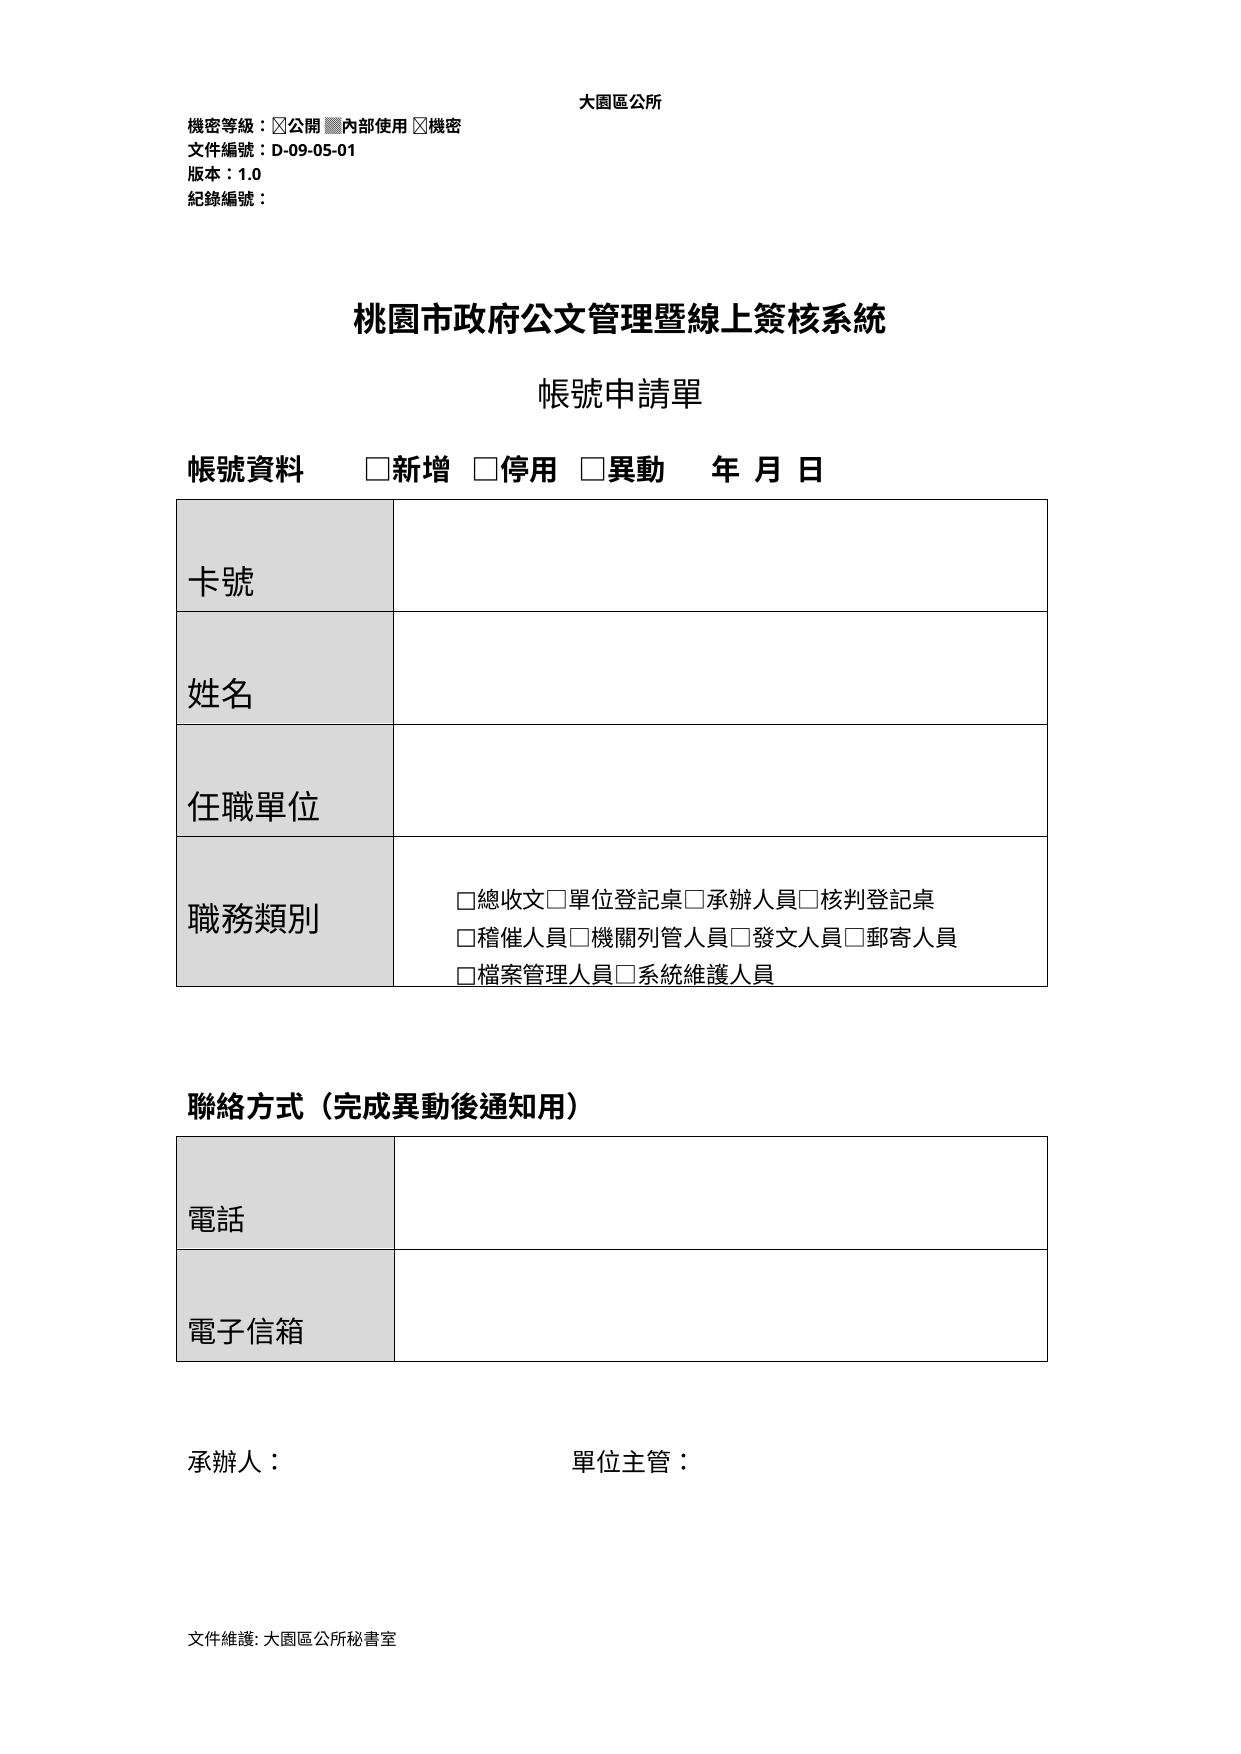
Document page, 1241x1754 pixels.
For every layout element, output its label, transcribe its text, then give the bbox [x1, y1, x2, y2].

text 承辦人： 單位主管： [187, 1436, 1053, 1473]
table_cell 職務類別 [177, 837, 393, 986]
table_cell [394, 612, 1047, 723]
text 帳號資料 □新增 □停用 □異動 年 月 日 [187, 423, 1053, 498]
table_cell 電子信箱 [177, 1250, 394, 1361]
table_header 卡號 [177, 500, 393, 611]
table_header 電話 [177, 1137, 394, 1248]
table_cell 任職單位 [177, 725, 393, 836]
table_header [395, 1137, 1047, 1248]
text 桃園市政府公文管理暨線上簽核系統 [187, 273, 1053, 348]
table_cell [394, 725, 1047, 836]
table_cell 姓名 [177, 612, 393, 723]
text 帳號申請單 [187, 348, 1053, 423]
table_header [394, 500, 1047, 611]
table_cell [395, 1250, 1047, 1361]
text 聯絡方式（完成異動後通知用） [187, 1061, 1053, 1136]
table_cell □總收文□單位登記桌□承辦人員□核判登記桌 □稽催人員□機關列管人員□發文人員□郵寄人員 □檔案管理人員□系統維護人員 [394, 837, 1047, 986]
